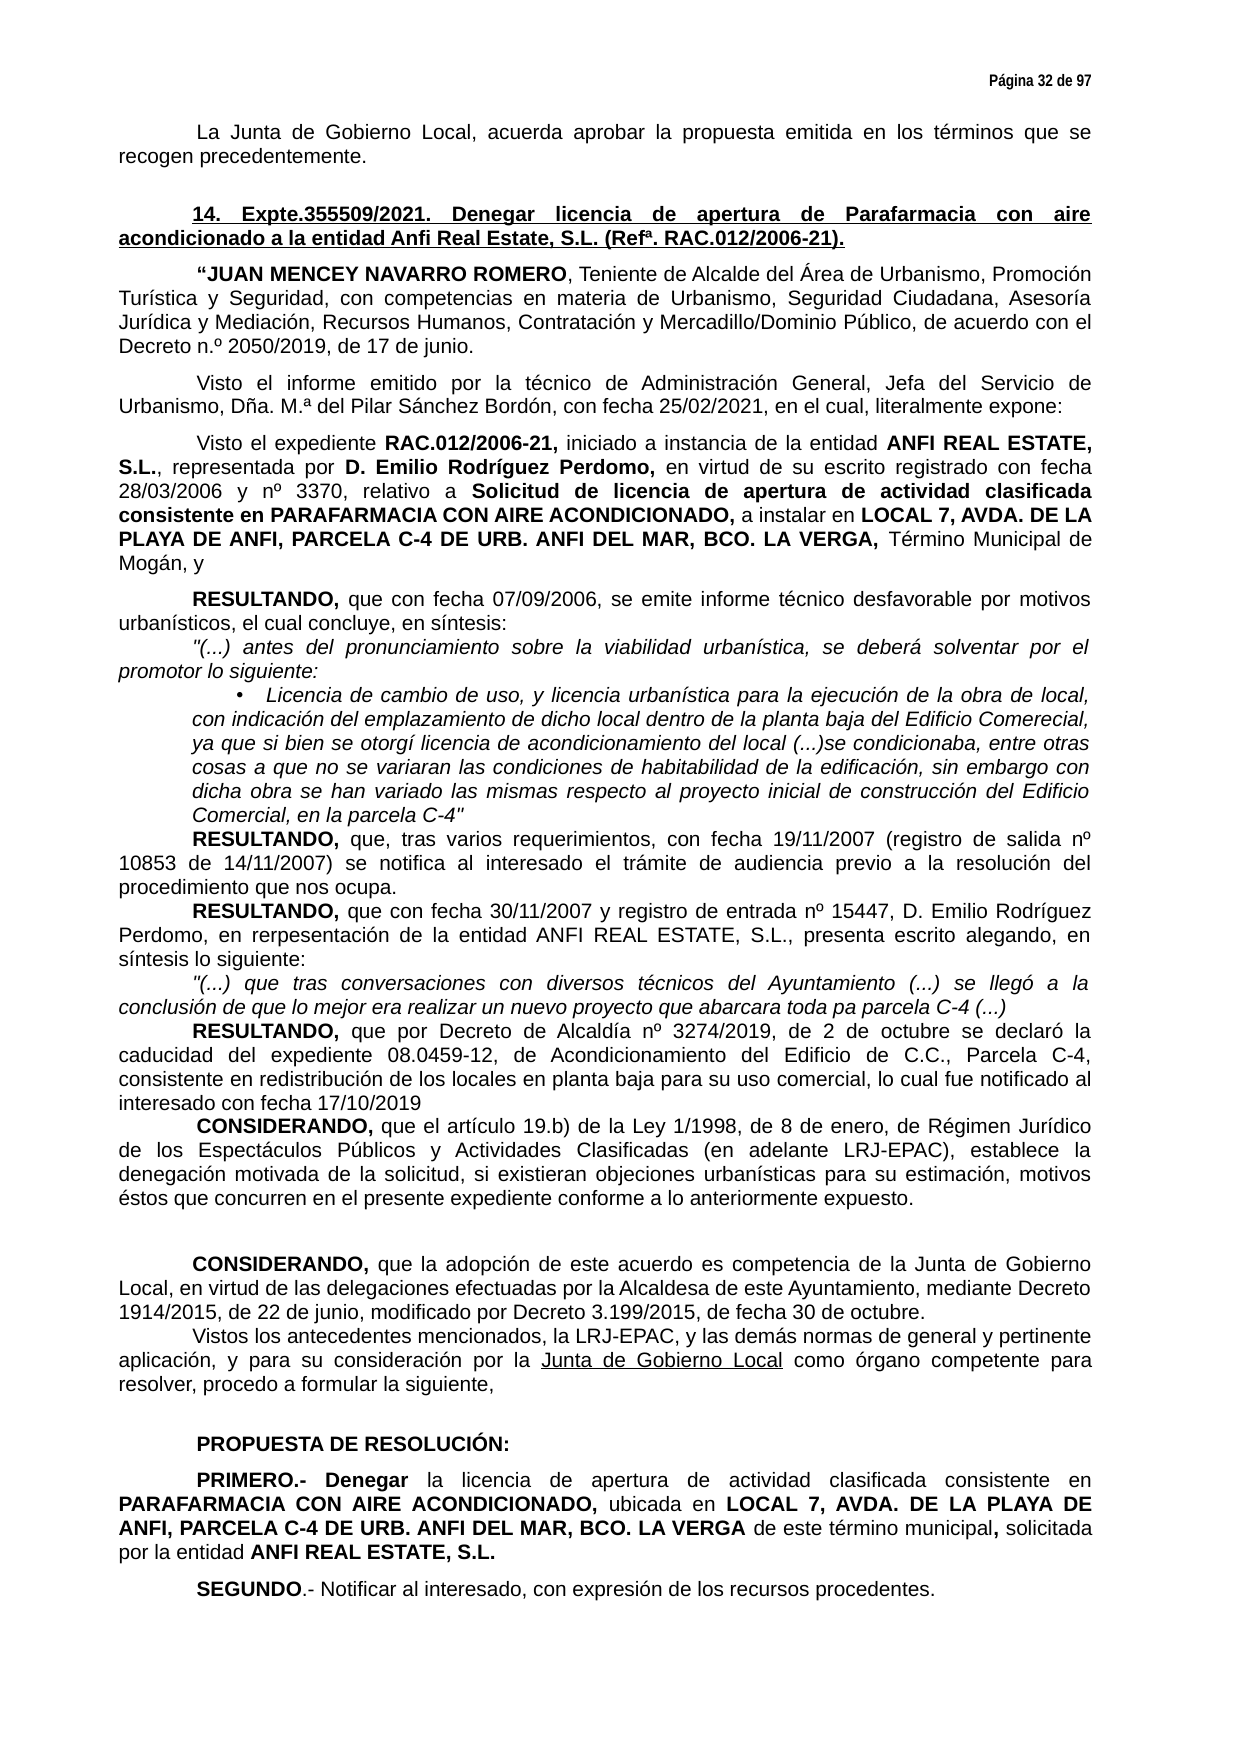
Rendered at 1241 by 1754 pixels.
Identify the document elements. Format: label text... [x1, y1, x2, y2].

text Visto el expediente RAC.012/2006-21, iniciado a instancia de la entidad ANFI REAL ESTATE, S.L., representada por D. Emilio Rodríguez Perdomo, en virtud de su escrito registrado con fecha 28/03/2006 y nº 3370, relativo a Solicitud de licencia de apertura de actividad clasificada consistente en PARAFARMACIA CON AIRE ACONDICIONADO, a instalar en LOCAL 7, AVDA. DE LA PLAYA DE ANFI, PARCELA C-4 DE URB. ANFI DEL MAR, BCO. LA VERGA, Término Municipal de Mogán, y [118, 431, 1092, 574]
text “JUAN MENCEY NAVARRO ROMERO, Teniente de Alcalde del Área de Urbanismo, Promoción Turística y Seguridad, con competencias en materia de Urbanismo, Seguridad Ciudadana, Asesoría Jurídica y Mediación, Recursos Humanos, Contratación y Mercadillo/Dominio Público, de acuerdo con el Decreto n.º 2050/2019, de 17 de junio. [118, 262, 1092, 358]
text PROPUESTA DE RESOLUCIÓN: [118, 1432, 1092, 1456]
text "(...) antes del pronunciamiento sobre la viabilidad urbanística, se deberá solventar por el promotor lo siguiente: [118, 635, 1092, 683]
list Licencia de cambio de uso, y licencia urbanística para la ejecución de la obra de local, con indicación del emplazamiento de dicho local dentro de la planta baja del Edificio Comerecial, ya que si bien se otorgí licencia de acondicionamiento del local (...)se condicionaba, entre otras cosas a que no se variaran las condiciones de habitabilidad de la edificación, sin embargo con dicha obra se han variado las mismas respecto al proyecto inicial de construcción del Edificio Comercial, en la parcela C-4" [162, 683, 1092, 827]
text RESULTANDO, que con fecha 30/11/2007 y registro de entrada nº 15447, D. Emilio Rodríguez Perdomo, en rerpesentación de la entidad ANFI REAL ESTATE, S.L., presenta escrito alegando, en síntesis lo siguiente: [118, 899, 1092, 971]
text SEGUNDO.- Notificar al interesado, con expresión de los recursos procedentes. [118, 1577, 1092, 1601]
text CONSIDERANDO, que el artículo 19.b) de la Ley 1/1998, de 8 de enero, de Régimen Jurídico de los Espectáculos Públicos y Actividades Clasificadas (en adelante LRJ-EPAC), establece la denegación motivada de la solicitud, si existieran objeciones urbanísticas para su estimación, motivos éstos que concurren en el presente expediente conforme a lo anteriormente expuesto. [118, 1114, 1092, 1210]
text La Junta de Gobierno Local, acuerda aprobar la propuesta emitida en los términos que se recogen precedentemente. [118, 120, 1092, 168]
text Vistos los antecedentes mencionados, la LRJ-EPAC, y las demás normas de general y pertinente aplicación, y para su consideración por la Junta de Gobierno Local como órgano competente para resolver, procedo a formular la siguiente, [118, 1323, 1092, 1395]
text CONSIDERANDO, que la adopción de este acuerdo es competencia de la Junta de Gobierno Local, en virtud de las delegaciones efectuadas por la Alcaldesa de este Ayuntamiento, mediante Decreto 1914/2015, de 22 de junio, modificado por Decreto 3.199/2015, de fecha 30 de octubre. [118, 1252, 1092, 1323]
text Visto el informe emitido por la técnico de Administración General, Jefa del Servicio de Urbanismo, Dña. M.ª del Pilar Sánchez Bordón, con fecha 25/02/2021, en el cual, literalmente expone: [118, 370, 1092, 418]
text "(...) que tras conversaciones con diversos técnicos del Ayuntamiento (...) se llegó a la conclusión de que lo mejor era realizar un nuevo proyecto que abarcara toda pa parcela C-4 (...) [118, 971, 1092, 1018]
text RESULTANDO, que con fecha 07/09/2006, se emite informe técnico desfavorable por motivos urbanísticos, el cual concluye, en síntesis: [118, 587, 1092, 635]
text RESULTANDO, que, tras varios requerimientos, con fecha 19/11/2007 (registro de salida nº 10853 de 14/11/2007) se notifica al interesado el trámite de audiencia previo a la resolución del procedimiento que nos ocupa. [118, 827, 1092, 899]
text RESULTANDO, que por Decreto de Alcaldía nº 3274/2019, de 2 de octubre se declaró la caducidad del expediente 08.0459-12, de Acondicionamiento del Edificio de C.C., Parcela C-4, consistente en redistribución de los locales en planta baja para su uso comercial, lo cual fue notificado al interesado con fecha 17/10/2019 [118, 1018, 1092, 1114]
text 14. Expte.355509/2021. Denegar licencia de apertura de Parafarmacia con aire acondicionado a la entidad Anfi Real Estate, S.L. (Refª. RAC.012/2006-21). [118, 180, 1092, 249]
text PRIMERO.- Denegar la licencia de apertura de actividad clasificada consistente en PARAFARMACIA CON AIRE ACONDICIONADO, ubicada en LOCAL 7, AVDA. DE LA PLAYA DE ANFI, PARCELA C-4 DE URB. ANFI DEL MAR, BCO. LA VERGA de este término municipal, solicitada por la entidad ANFI REAL ESTATE, S.L. [118, 1468, 1092, 1564]
